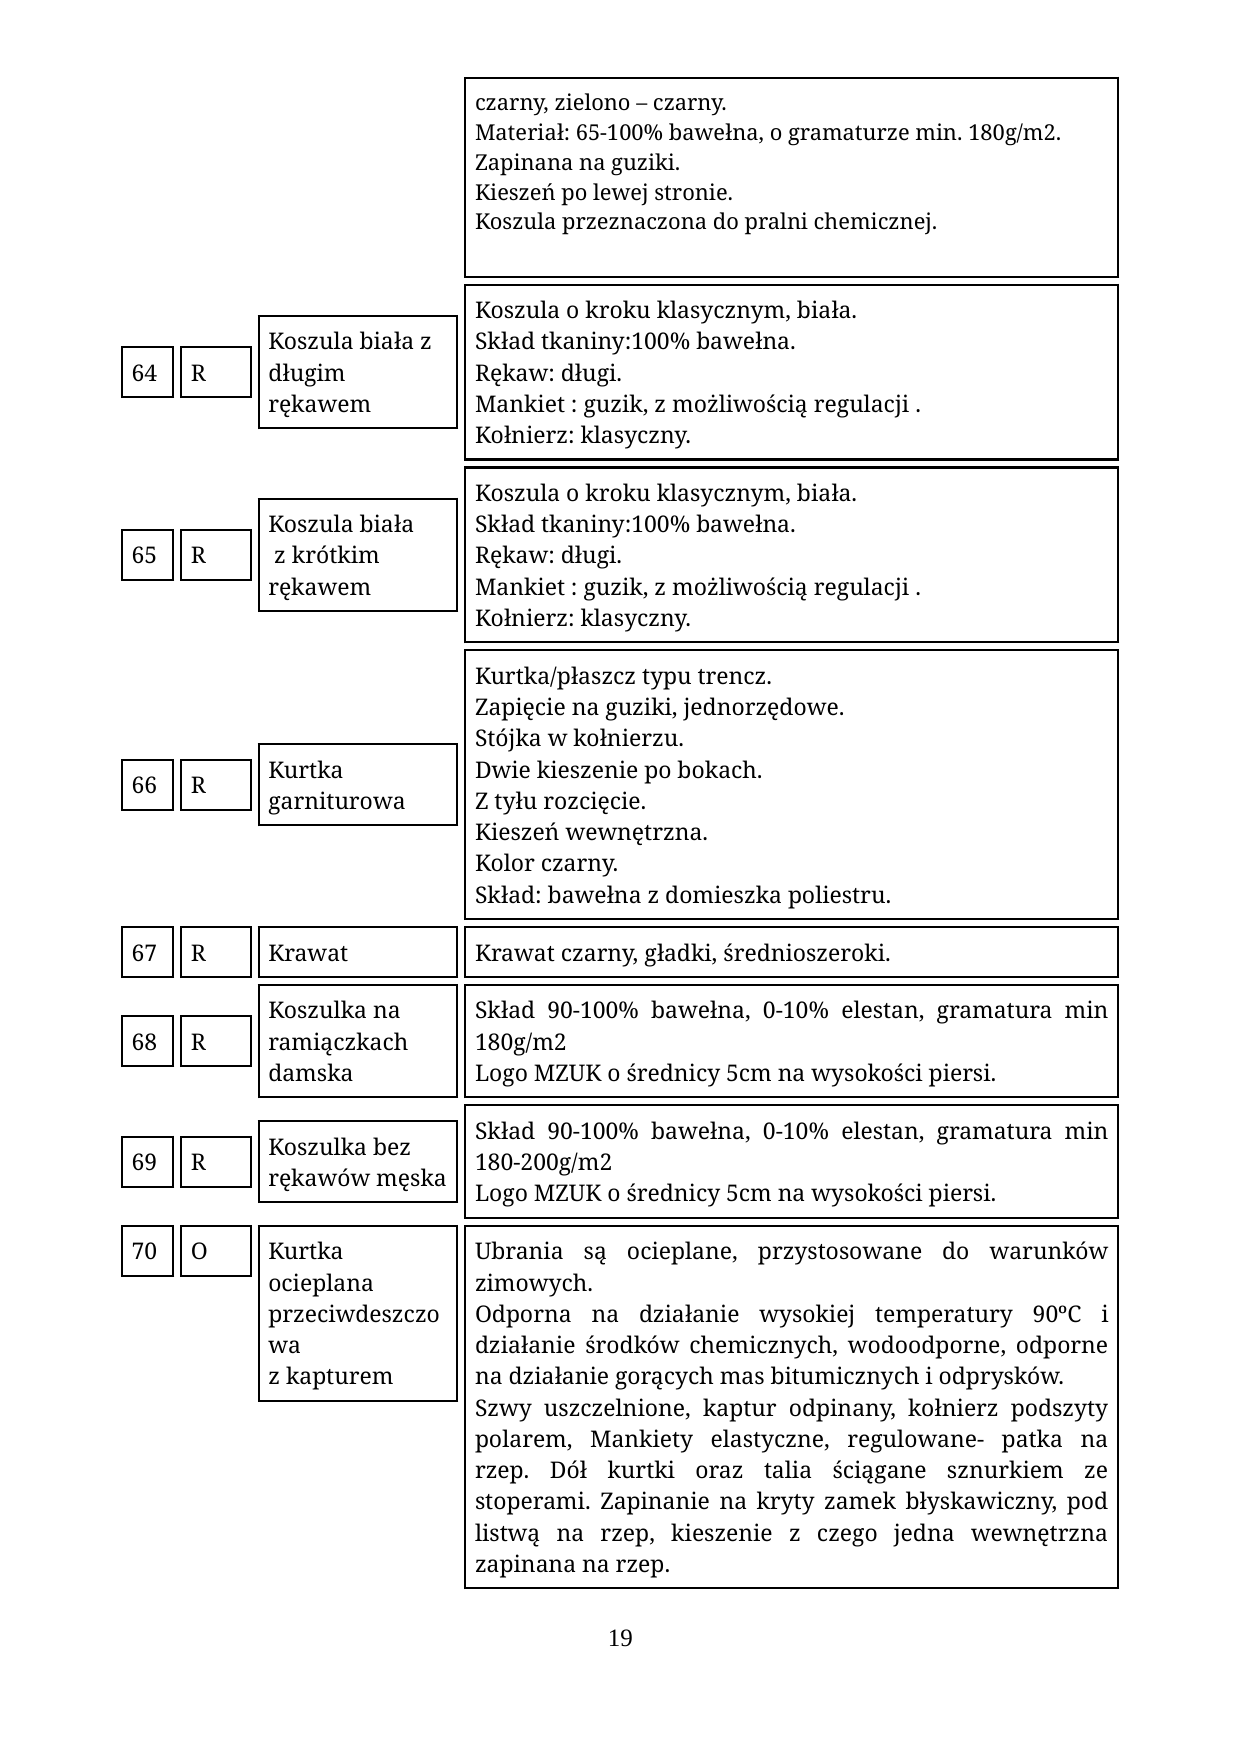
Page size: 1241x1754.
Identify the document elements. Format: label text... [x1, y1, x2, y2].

table_cell 66 [118, 646, 177, 923]
table_cell Skład 90-100% bawełna, 0-10% elestan, gramatura min 180g/m2 Logo MZUK o średnicy 5cm na wysokości piersi. [461, 981, 1122, 1101]
table_cell Kurtka ocieplana przeciwdeszczowa z kapturem [255, 1222, 461, 1592]
table_cell 68 [118, 981, 177, 1101]
table_cell Skład 90-100% bawełna, 0-10% elestan, gramatura min 180-200g/m2 Logo MZUK o średnicy 5cm na wysokości piersi. [461, 1101, 1122, 1222]
table_cell R [177, 923, 255, 981]
table_cell [118, 74, 177, 281]
table_cell Koszula o kroku klasycznym, biała. Skład tkaniny:100% bawełna. Rękaw: długi. Mankiet : guzik, z możliwością regulacji . Kołnierz: klasyczny. [461, 281, 1122, 463]
table_cell Koszulka bez rękawów męska [255, 1101, 461, 1222]
table_cell R [177, 464, 255, 646]
table_cell R [177, 1101, 255, 1222]
table_cell O [177, 1222, 255, 1592]
table_cell Koszula biała z krótkim rękawem [255, 464, 461, 646]
table_cell Ubrania są ocieplane, przystosowane do warunków zimowych. Odporna na działanie wysokiej temperatury 90ºC i działanie środków chemicznych, wodoodporne, odporne na działanie gorących mas bitumicznych i odprysków. Szwy uszczelnione, kaptur odpinany, kołnierz podszyty polarem, Mankiety elastyczne, regulowane- patka na rzep. Dół kurtki oraz talia ściągane sznurkiem ze stoperami. Zapinanie na kryty zamek błyskawiczny, pod listwą na rzep, kieszenie z czego jedna wewnętrzna zapinana na rzep. [461, 1222, 1122, 1592]
table_cell Kurtka garniturowa [255, 646, 461, 923]
table_cell Koszula biała z długim rękawem [255, 281, 461, 463]
table_cell 64 [118, 281, 177, 463]
table_cell Koszulka na ramiączkach damska [255, 981, 461, 1101]
table_cell Krawat [255, 923, 461, 981]
table_cell Kurtka/płaszcz typu trencz. Zapięcie na guziki, jednorzędowe. Stójka w kołnierzu. Dwie kieszenie po bokach. Z tyłu rozcięcie. Kieszeń wewnętrzna. Kolor czarny. Skład: bawełna z domieszka poliestru. [461, 646, 1122, 923]
table_cell czarny, zielono – czarny. Materiał: 65-100% bawełna, o gramaturze min. 180g/m2. Zapinana na guziki. Kieszeń po lewej stronie. Koszula przeznaczona do pralni chemicznej. [461, 74, 1122, 281]
table_cell Koszula o kroku klasycznym, biała. Skład tkaniny:100% bawełna. Rękaw: długi. Mankiet : guzik, z możliwością regulacji . Kołnierz: klasyczny. [461, 464, 1122, 646]
table_cell [255, 74, 461, 281]
table_cell R [177, 646, 255, 923]
table_cell 65 [118, 464, 177, 646]
table_cell R [177, 281, 255, 463]
table_cell R [177, 981, 255, 1101]
table_cell [177, 74, 255, 281]
table_cell 70 [118, 1222, 177, 1592]
table_cell 67 [118, 923, 177, 981]
table_cell Krawat czarny, gładki, średnioszeroki. [461, 923, 1122, 981]
table_cell 69 [118, 1101, 177, 1222]
